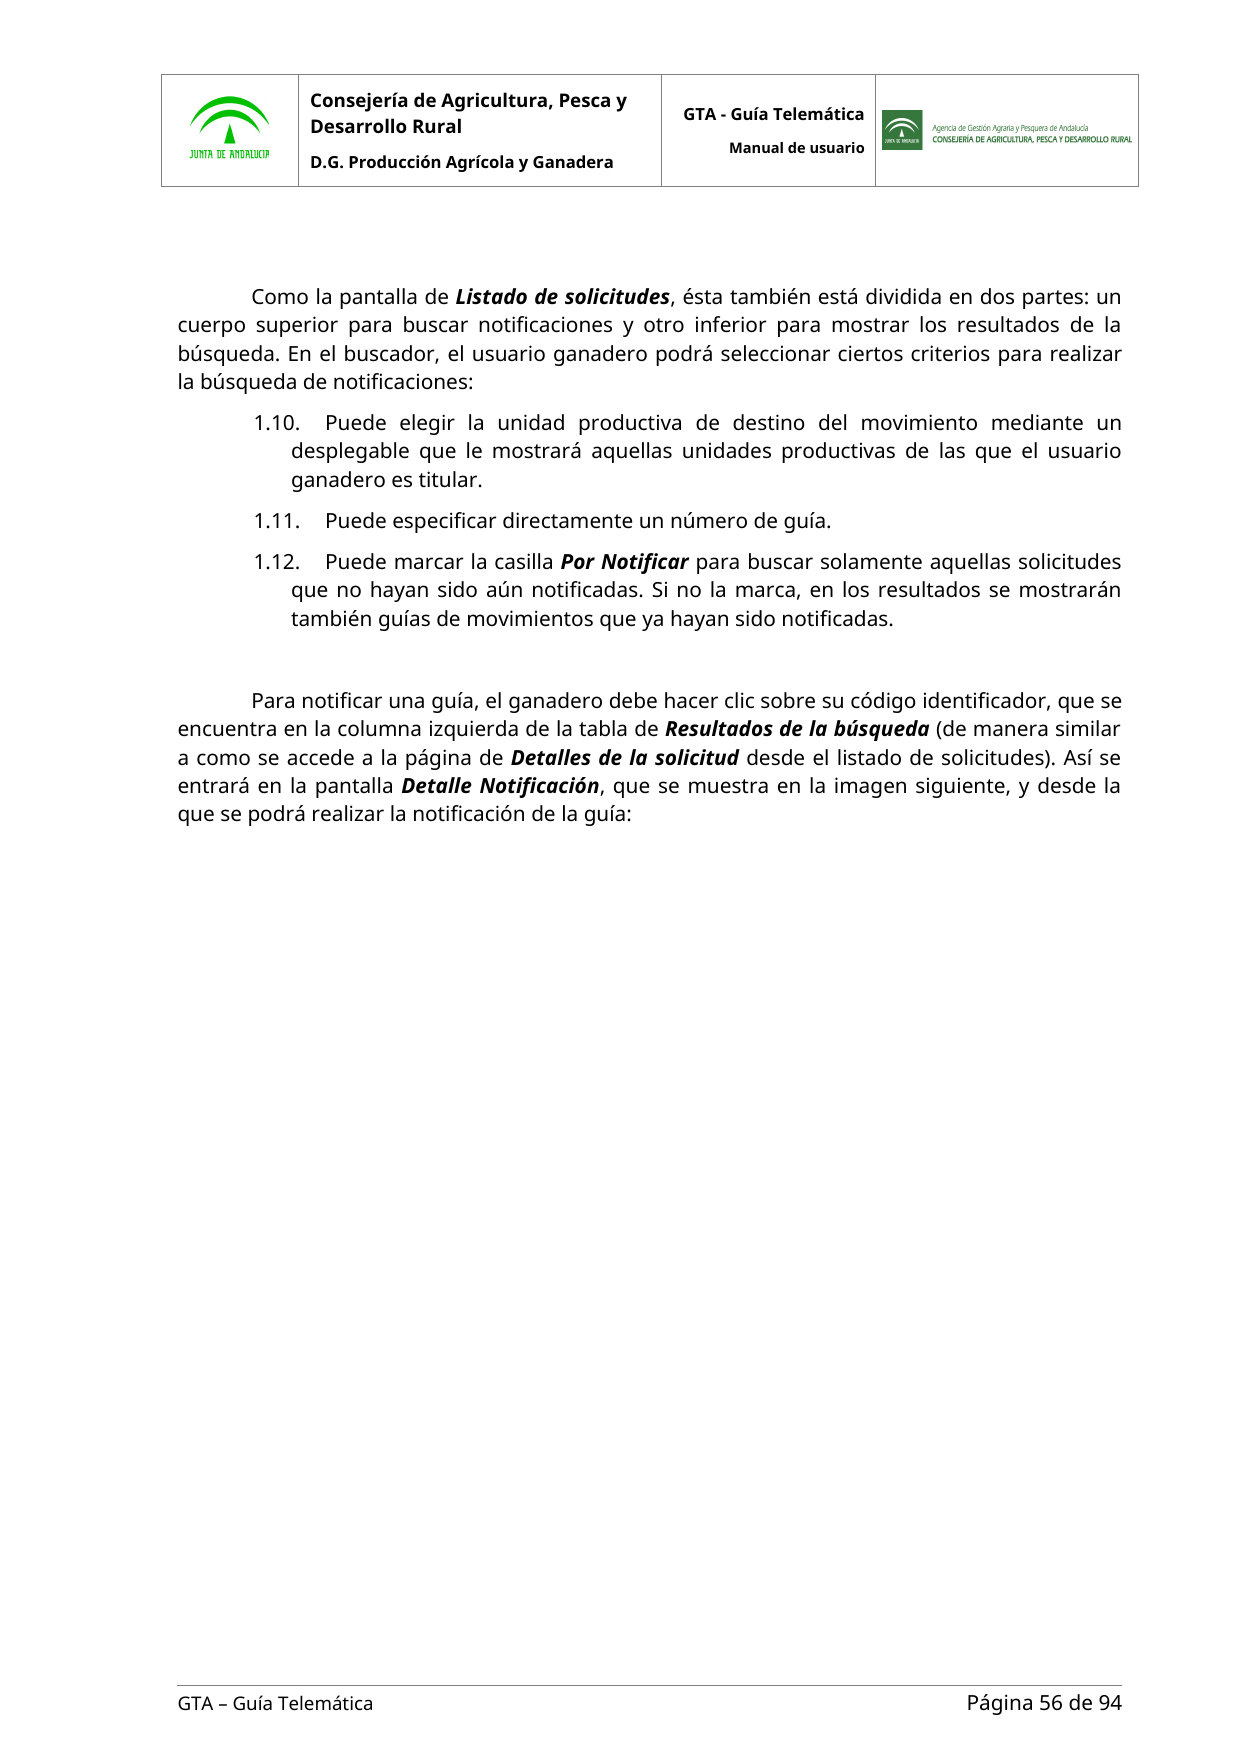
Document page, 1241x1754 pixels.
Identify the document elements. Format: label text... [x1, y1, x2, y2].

picture [882, 110, 1132, 150]
picture [189, 96, 269, 159]
text Como la pantalla de Listado de solicitudes, ésta también está dividida en dos partes: un cuerpo superior para buscar notificaciones y otro inferior para mostrar los resultados de la búsqueda. En el buscador, el usuario ganadero podrá seleccionar ciertos criterios para realizar la búsqueda de notificaciones: [177, 282, 1122, 396]
list Puede elegir la unidad productiva de destino del movimiento mediante un desplegable que le mostrará aquellas unidades productivas de las que el usuario ganadero es titular. [253, 408, 1122, 493]
list Puede especificar directamente un número de guía. [253, 506, 1122, 534]
text Para notificar una guía, el ganadero debe hacer clic sobre su código identificador, que se encuentra en la columna izquierda de la tabla de Resultados de la búsqueda (de manera similar a como se accede a la página de Detalles de la solicitud desde el listado de solicitudes). Así se entrará en la pantalla Detalle Notificación, que se muestra en la imagen siguiente, y desde la que se podrá realizar la notificación de la guía: [177, 686, 1122, 828]
list Puede marcar la casilla Por Notificar para buscar solamente aquellas solicitudes que no hayan sido aún notificadas. Si no la marca, en los resultados se mostrarán también guías de movimientos que ya hayan sido notificadas. [253, 547, 1122, 632]
